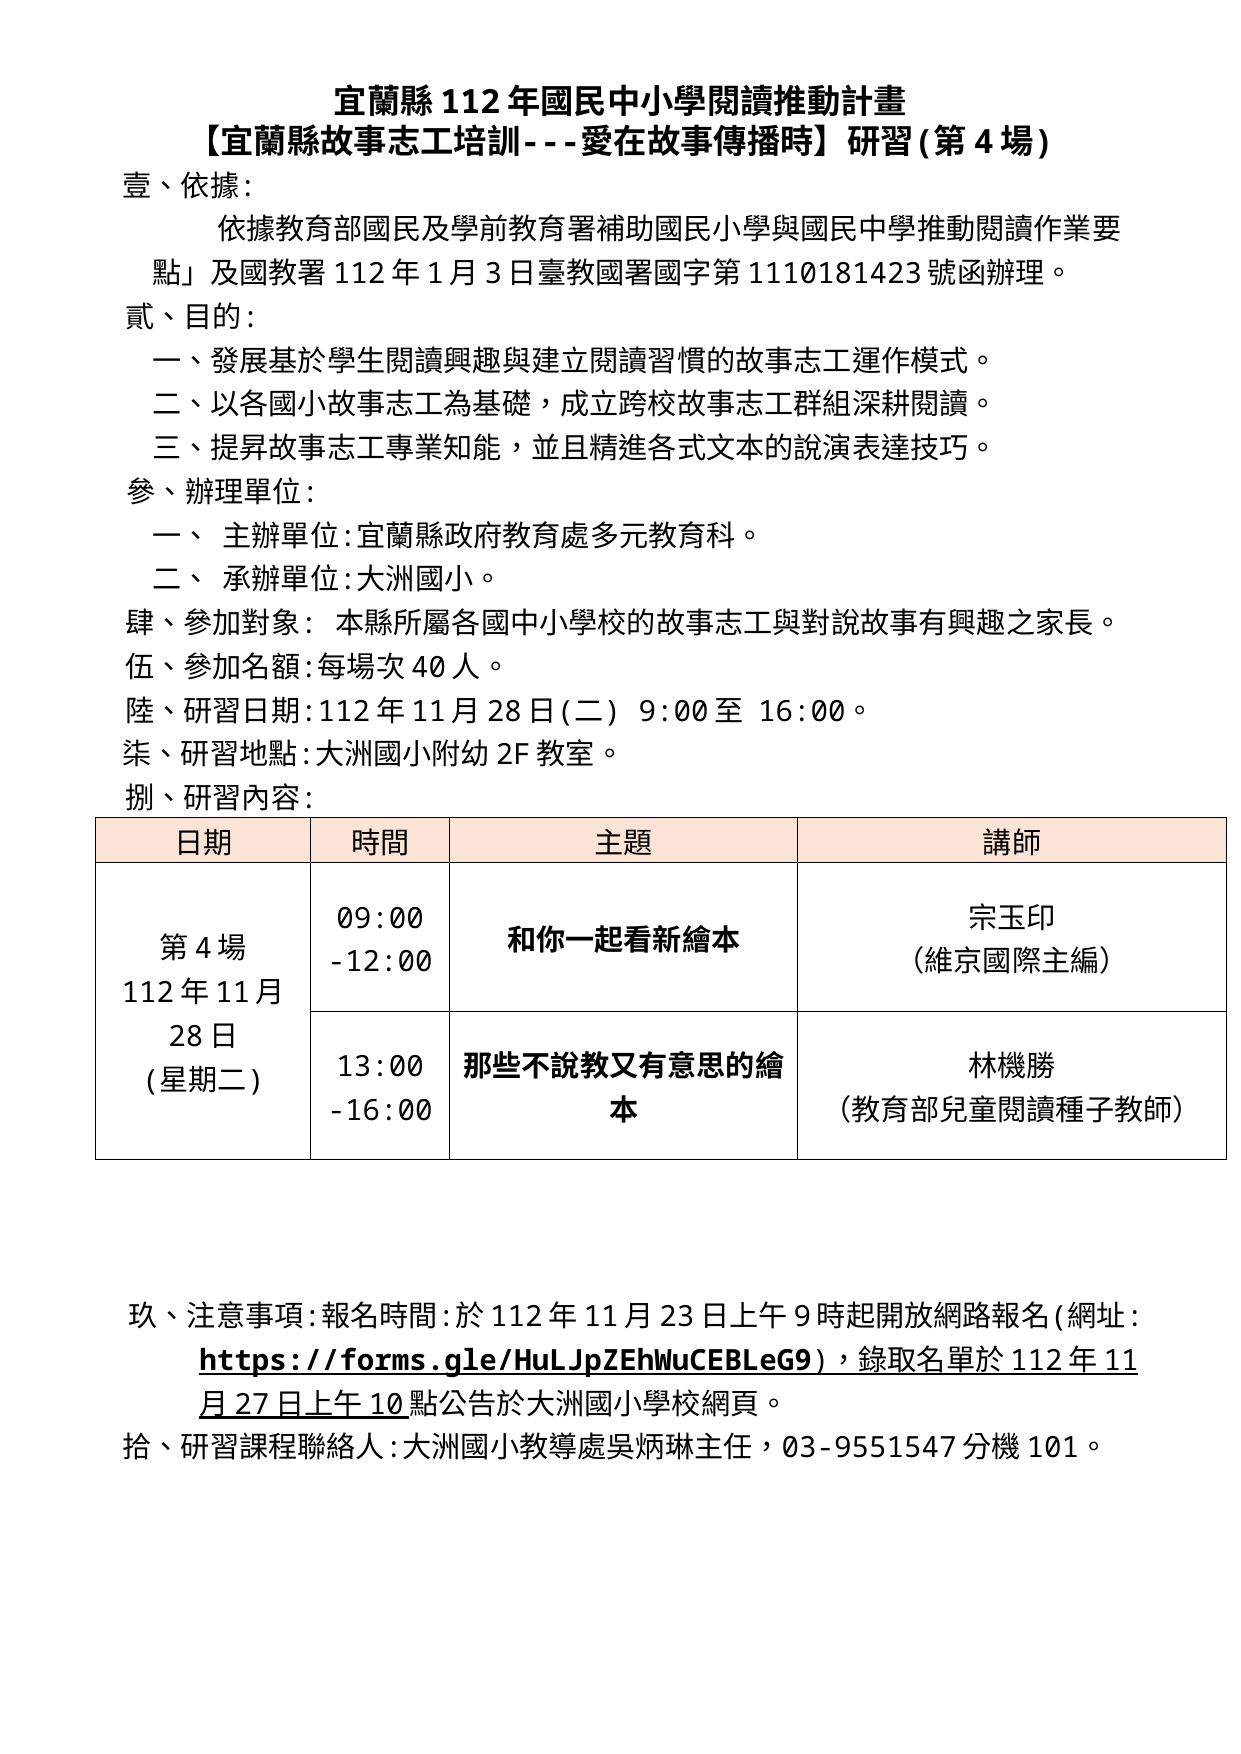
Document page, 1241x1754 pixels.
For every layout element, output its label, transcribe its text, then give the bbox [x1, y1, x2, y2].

table_cell 13:00 -16:00 [311, 1012, 449, 1159]
text 陸、研習日期:112年11月28日(二) 9:00至 16:00。 [125, 686, 1165, 730]
text 宜蘭縣112年國民中小學閱讀推動計畫 [75, 75, 1165, 123]
table_cell 和你一起看新繪本 [450, 863, 797, 1011]
text 依據教育部國民及學前教育署補助國民小學與國民中學推動閱讀作業要點」及國教署112年1月3日臺教國署國字第1110181423號函辦理。 [152, 205, 1165, 292]
text 參、辦理單位: [97, 467, 1165, 511]
text 肆、參加對象: 本縣所屬各國中小學校的故事志工與對說故事有興趣之家長。 [125, 598, 1165, 642]
text 二、以各國小故事志工為基礎，成立跨校故事志工群組深耕閱讀。 [122, 380, 1165, 423]
text 伍、參加名額:每場次40人。 [125, 642, 1165, 686]
table_cell 09:00 -12:00 [311, 863, 449, 1011]
text 柒、研習地點:大洲國小附幼2F教室。 [116, 730, 1165, 773]
table_header 主題 [450, 818, 797, 862]
text 玖、注意事項:報名時間:於112年11月23日上午9時起開放網路報名(網址: https://forms.gle/HuLJpZEhWuCEBLeG9)，錄取名單於112年11月27日上午10點公告於大洲國小學校網頁。 [128, 1292, 1165, 1423]
text 【宜蘭縣故事志工培訓---愛在故事傳播時】研習(第4場) [75, 123, 1165, 161]
table_header 講師 [798, 818, 1226, 862]
text 貳、目的: [125, 292, 1165, 336]
text 捌、研習內容: [125, 773, 1165, 817]
table_cell 林機勝 （教育部兒童閱讀種子教師） [798, 1012, 1226, 1159]
text 拾、研習課程聯絡人:大洲國小教導處吳炳琳主任，03-9551547分機101。 [75, 1423, 1165, 1467]
table_header 時間 [311, 818, 449, 862]
list 承辦單位:大洲國小。 [122, 555, 1165, 598]
text 壹、依據: [122, 161, 1165, 205]
text 一、發展基於學生閱讀興趣與建立閱讀習慣的故事志工運作模式。 [122, 336, 1165, 380]
table_cell 第4場 112年11月28日 (星期二) [96, 863, 310, 1159]
table_cell 宗玉印 （維京國際主編） [798, 863, 1226, 1011]
list 主辦單位:宜蘭縣政府教育處多元教育科。 [122, 511, 1165, 555]
table_cell 那些不說教又有意思的繪本 [450, 1012, 797, 1159]
table_header 日期 [96, 818, 310, 862]
text 三、提昇故事志工專業知能，並且精進各式文本的說演表達技巧。 [122, 423, 1165, 467]
